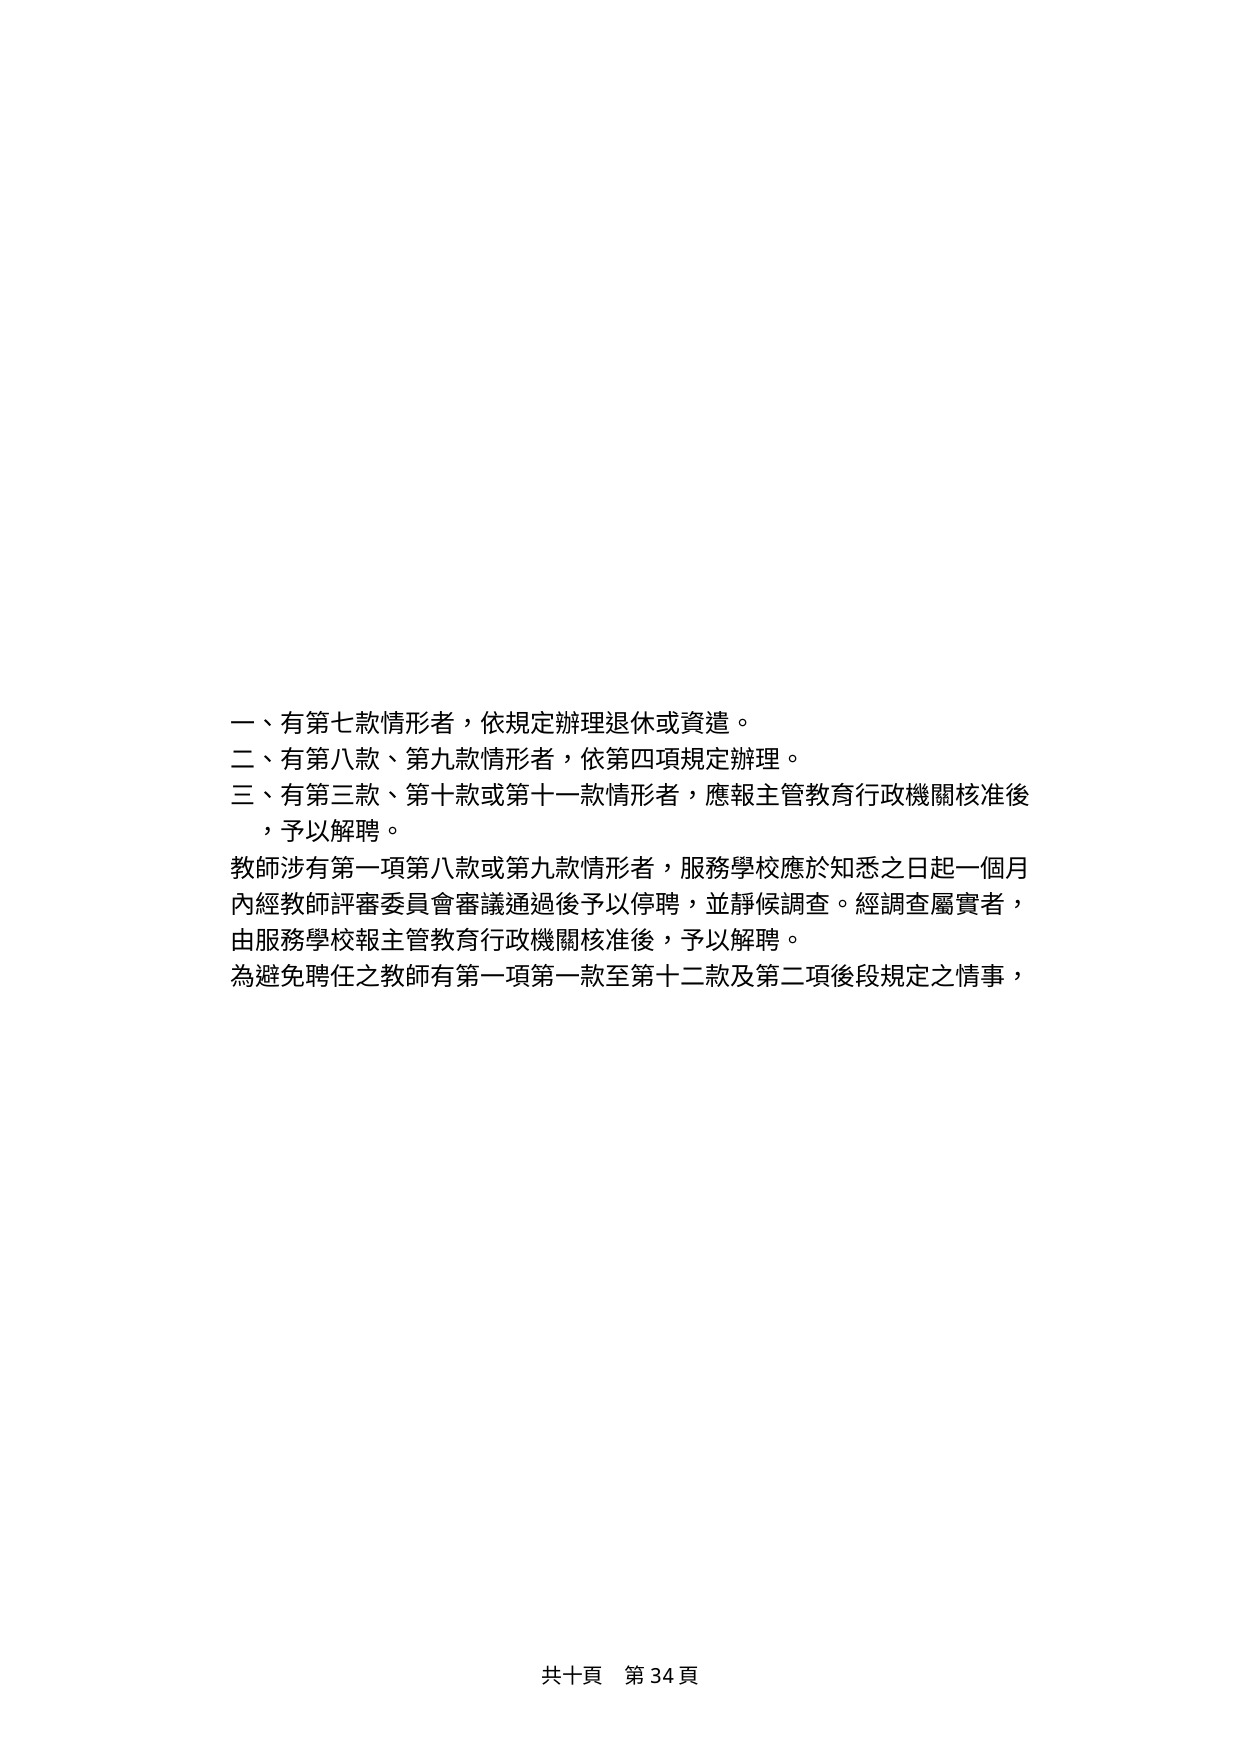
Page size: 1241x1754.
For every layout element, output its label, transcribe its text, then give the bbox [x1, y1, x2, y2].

text 三、有第三款、第十款或第十一款情形者，應報主管教育行政機關核准後 [118, 776, 1122, 812]
text 為避免聘任之教師有第一項第一款至第十二款及第二項後段規定之情事， [118, 957, 1122, 993]
text 由服務學校報主管教育行政機關核准後，予以解聘。 [118, 921, 1122, 957]
text 二、有第八款、第九款情形者，依第四項規定辦理。 [118, 739, 1122, 776]
text ，予以解聘。 [118, 812, 1122, 848]
text 教師涉有第一項第八款或第九款情形者，服務學校應於知悉之日起一個月 [118, 848, 1122, 884]
text 內經教師評審委員會審議通過後予以停聘，並靜候調查。經調查屬實者， [118, 884, 1122, 921]
text 一、有第七款情形者，依規定辦理退休或資遣。 [118, 703, 1122, 739]
